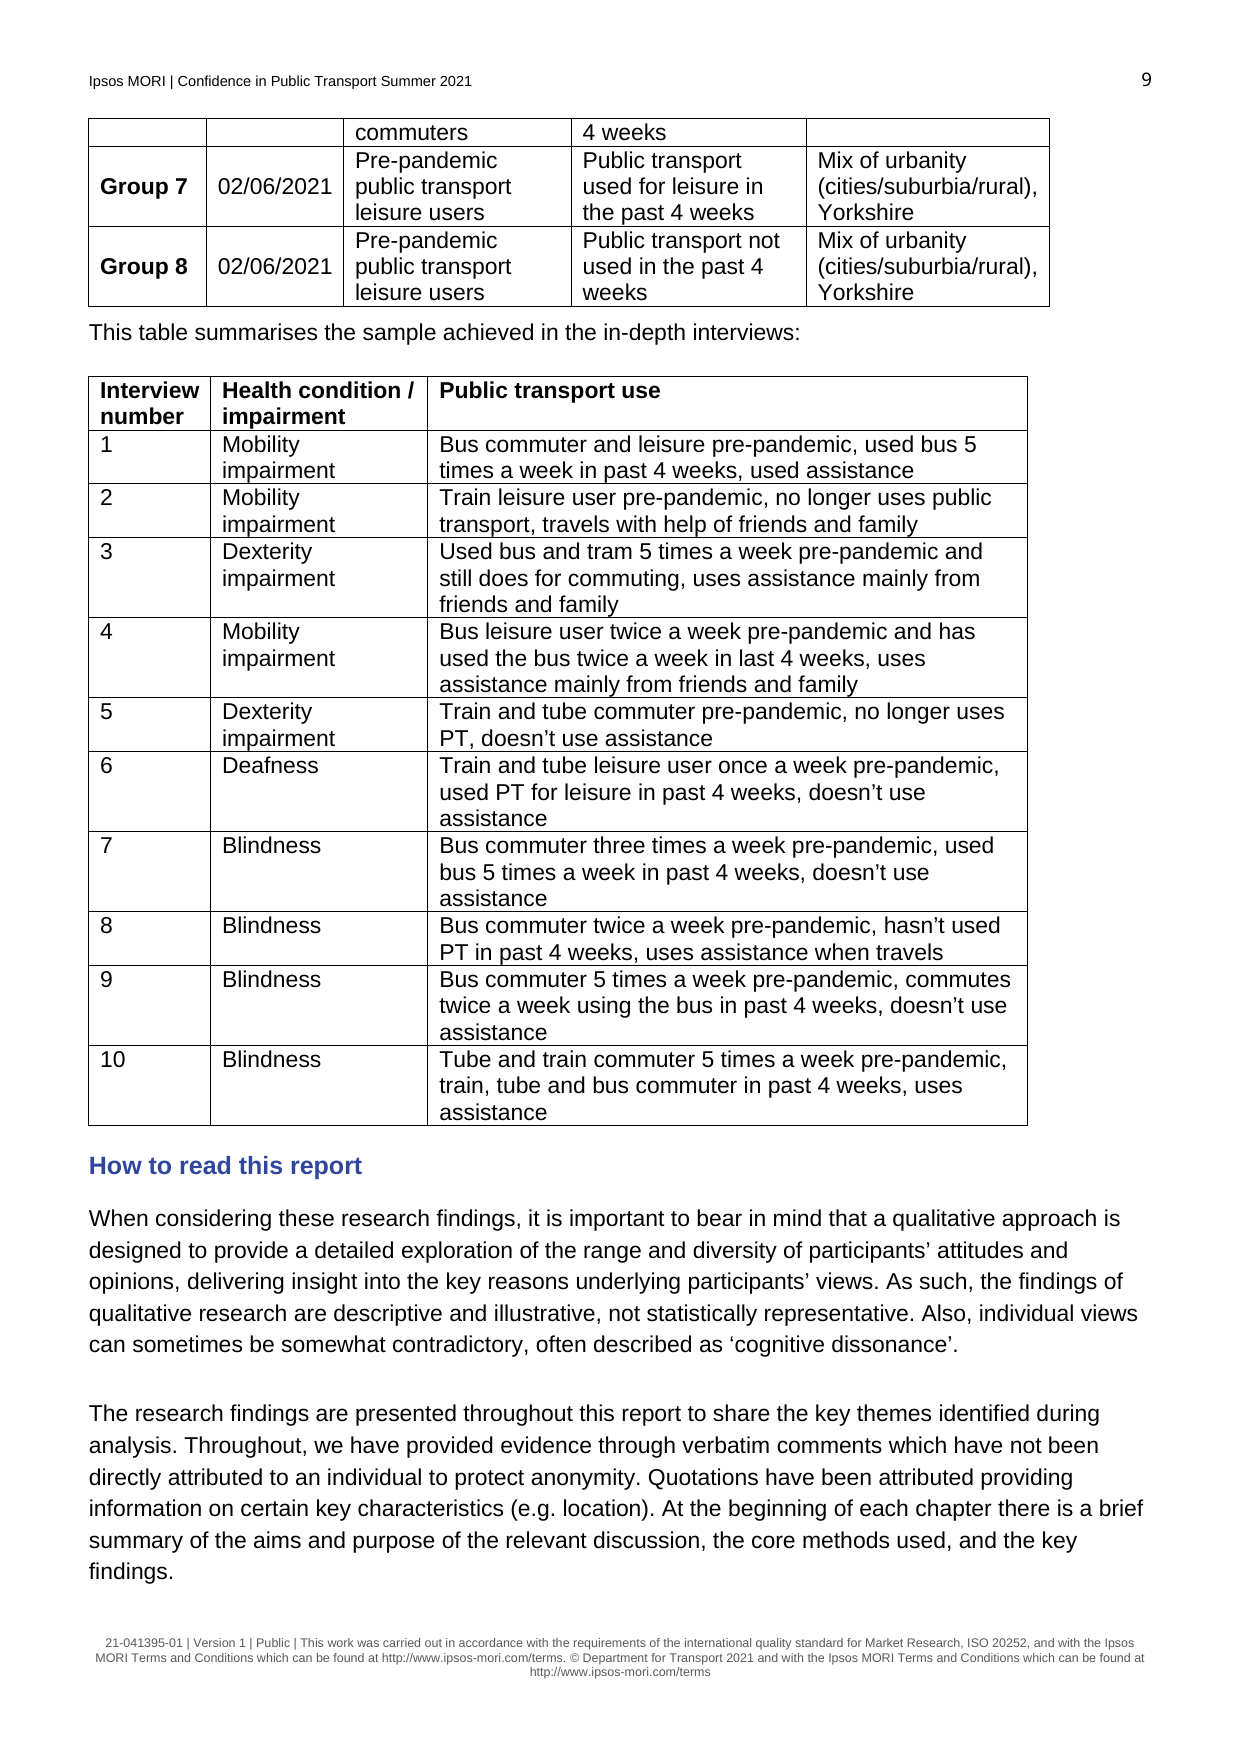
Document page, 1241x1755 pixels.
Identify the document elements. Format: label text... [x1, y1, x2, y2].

table_cell 4 [89, 618, 210, 697]
table_cell [807, 119, 1049, 146]
list When considering these research findings, it is important to bear in mind that a qualitative approach is designed to provide a detailed exploration of the range and diversity of participants’ attitudes and opinions, delivering insight into the key reasons underlying participants’ views. As such, the findings of qualitative research are descriptive and illustrative, not statistically representative. Also, individual views can sometimes be somewhat contradictory, often described as ‘cognitive dissonance’. [89, 1205, 1152, 1358]
table_cell 02/06/2021 [207, 227, 343, 306]
table_cell Group 7 [89, 147, 206, 226]
table_cell Mobility impairment [211, 431, 427, 483]
table_cell 9 [89, 966, 210, 1045]
table_cell Used bus and tram 5 times a week pre-pandemic and still does for commuting, uses assistance mainly from friends and family [428, 538, 1027, 617]
subtitle How to read this report [89, 1151, 1152, 1180]
table_header Health condition / impairment [211, 377, 427, 429]
table_cell Bus leisure user twice a week pre-pandemic and has used the bus twice a week in last 4 weeks, uses assistance mainly from friends and family [428, 618, 1027, 697]
table_cell Blindness [211, 912, 427, 965]
table_cell Mobility impairment [211, 618, 427, 697]
table_cell 3 [89, 538, 210, 617]
table_cell [207, 119, 343, 146]
table_cell 02/06/2021 [207, 147, 343, 226]
table_cell Bus commuter and leisure pre-pandemic, used bus 5 times a week in past 4 weeks, used assistance [428, 431, 1027, 483]
table_cell Mix of urbanity (cities/suburbia/rural), Yorkshire [807, 147, 1049, 226]
table_cell Tube and train commuter 5 times a week pre-pandemic, train, tube and bus commuter in past 4 weeks, uses assistance [428, 1046, 1027, 1125]
table_cell 7 [89, 832, 210, 911]
table_cell Public transport not used in the past 4 weeks [572, 227, 806, 306]
table_cell Mobility impairment [211, 484, 427, 537]
table_header Interview number [89, 377, 210, 429]
table_cell Blindness [211, 1046, 427, 1125]
table_cell Blindness [211, 966, 427, 1045]
table_cell 10 [89, 1046, 210, 1125]
list This table summarises the sample achieved in the in-depth interviews: [89, 319, 1152, 346]
table_cell Bus commuter twice a week pre-pandemic, hasn’t used PT in past 4 weeks, uses assistance when travels [428, 912, 1027, 965]
table_cell Train and tube leisure user once a week pre-pandemic, used PT for leisure in past 4 weeks, doesn’t use assistance [428, 752, 1027, 831]
table_cell Pre-pandemic public transport leisure users [344, 227, 571, 306]
table_cell Group 8 [89, 227, 206, 306]
table_cell 2 [89, 484, 210, 537]
table_cell 5 [89, 698, 210, 751]
table_cell Train leisure user pre-pandemic, no longer uses public transport, travels with help of friends and family [428, 484, 1027, 537]
table_header Public transport use [428, 377, 1027, 429]
table_cell Public transport used for leisure in the past 4 weeks [572, 147, 806, 226]
table_cell Train and tube commuter pre-pandemic, no longer uses PT, doesn’t use assistance [428, 698, 1027, 751]
table_cell 1 [89, 431, 210, 483]
table_cell [89, 119, 206, 146]
table_cell Dexterity impairment [211, 698, 427, 751]
table_cell Bus commuter three times a week pre-pandemic, used bus 5 times a week in past 4 weeks, doesn’t use assistance [428, 832, 1027, 911]
table_cell 8 [89, 912, 210, 965]
table_cell commuters [344, 119, 571, 146]
table_cell Bus commuter 5 times a week pre-pandemic, commutes twice a week using the bus in past 4 weeks, doesn’t use assistance [428, 966, 1027, 1045]
table_cell 4 weeks [572, 119, 806, 146]
table_cell Deafness [211, 752, 427, 831]
table_cell Pre-pandemic public transport leisure users [344, 147, 571, 226]
table_cell Mix of urbanity (cities/suburbia/rural), Yorkshire [807, 227, 1049, 306]
table_cell 6 [89, 752, 210, 831]
table_cell Blindness [211, 832, 427, 911]
list The research findings are presented throughout this report to share the key themes identified during analysis. Throughout, we have provided evidence through verbatim comments which have not been directly attributed to an individual to protect anonymity. Quotations have been attributed providing information on certain key characteristics (e.g. location). At the beginning of each chapter there is a brief summary of the aims and purpose of the relevant discussion, the core methods used, and the key findings. [89, 1400, 1152, 1584]
table_cell Dexterity impairment [211, 538, 427, 617]
